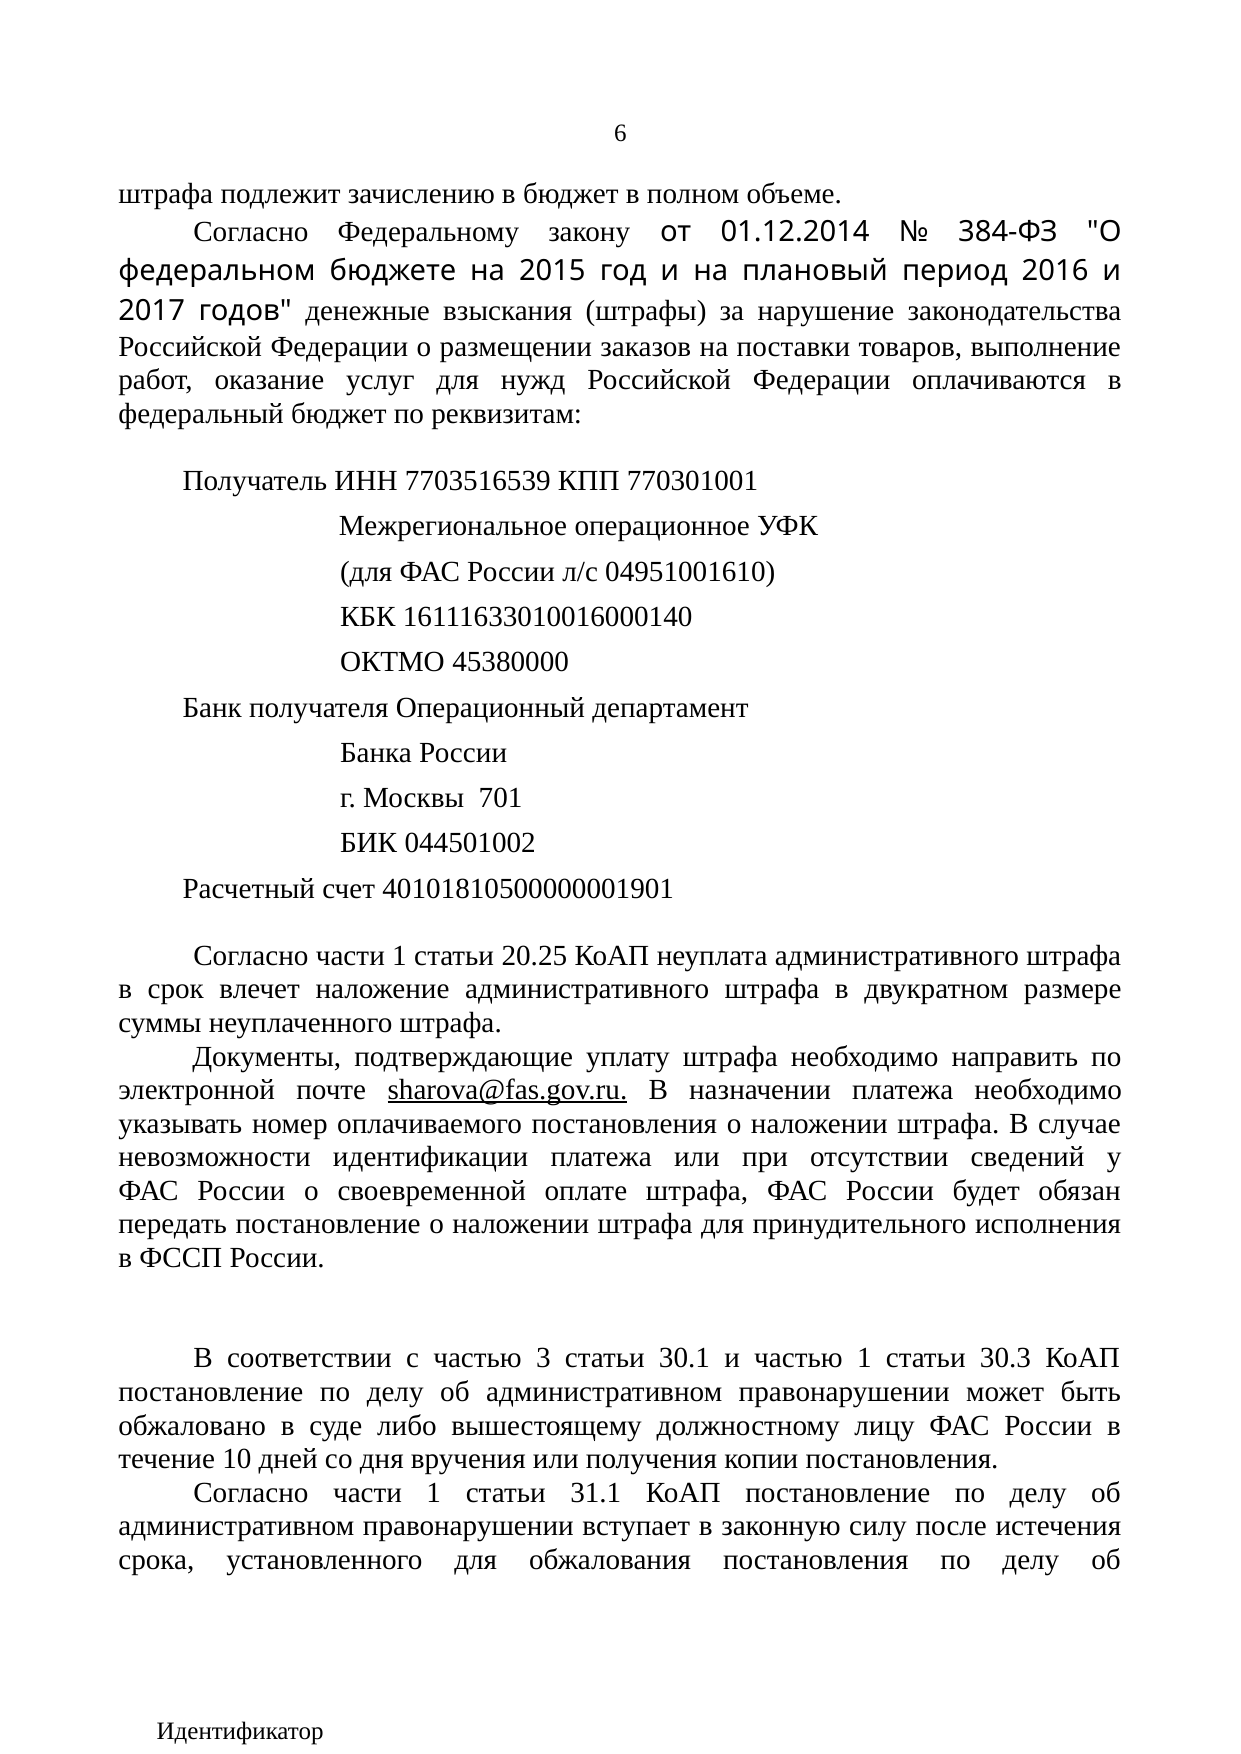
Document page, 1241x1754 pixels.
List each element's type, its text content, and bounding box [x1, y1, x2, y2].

text Согласно части 1 статьи 20.25 КоАП неуплата административного штрафа в срок влечет наложение административного штрафа в двукратном размере суммы неуплаченного штрафа. [118, 938, 1122, 1039]
text Расчетный счет 40101810500000001901 [118, 871, 1122, 938]
text Межрегиональное операционное УФК [118, 508, 1122, 542]
text В соответствии с частью 3 статьи 30.1 и частью 1 статьи 30.3 КоАП постановление по делу об административном правонарушении может быть обжаловано в суде либо вышестоящему должностному лицу ФАС России в течение 10 дней со дня вручения или получения копии постановления. [118, 1341, 1122, 1475]
text Банка России [118, 735, 1122, 768]
text г. Москвы 701 [118, 780, 1122, 814]
text штрафа подлежит зачислению в бюджет в полном объеме. [118, 176, 1122, 210]
text КБК 16111633010016000140 [118, 599, 1122, 633]
text Согласно Федеральному закону от 01.12.2014 № 384-ФЗ "О федеральном бюджете на 2015 год и на плановый период 2016 и 2017 годов" денежные взыскания (штрафы) за нарушение законодательства Российской Федерации о размещении заказов на поставки товаров, выполнение работ, оказание услуг для нужд Российской Федерации оплачиваются в федеральный бюджет по реквизитам: [118, 210, 1122, 429]
text Согласно части 1 статьи 31.1 КоАП постановление по делу об административном правонарушении вступает в законную силу после истечения срока, установленного для обжалования постановления по делу об [118, 1475, 1122, 1575]
text Получатель ИНН 7703516539 КПП 770301001 [118, 463, 1122, 497]
text БИК 044501002 [118, 826, 1122, 859]
text Документы, подтверждающие уплату штрафа необходимо направить по электронной почте sharova@fas.gov.ru. В назначении платежа необходимо указывать номер оплачиваемого постановления о наложении штрафа. В случае невозможности идентификации платежа или при отсутствии сведений у ФАС России о своевременной оплате штрафа, ФАС России будет обязан передать постановление о наложении штрафа для принудительного исполнения в ФССП России. [118, 1039, 1122, 1273]
text ОКТМО 45380000 [118, 644, 1122, 678]
text (для ФАС России л/с 04951001610) [118, 554, 1122, 587]
text Банк получателя Операционный департамент [118, 690, 1122, 723]
